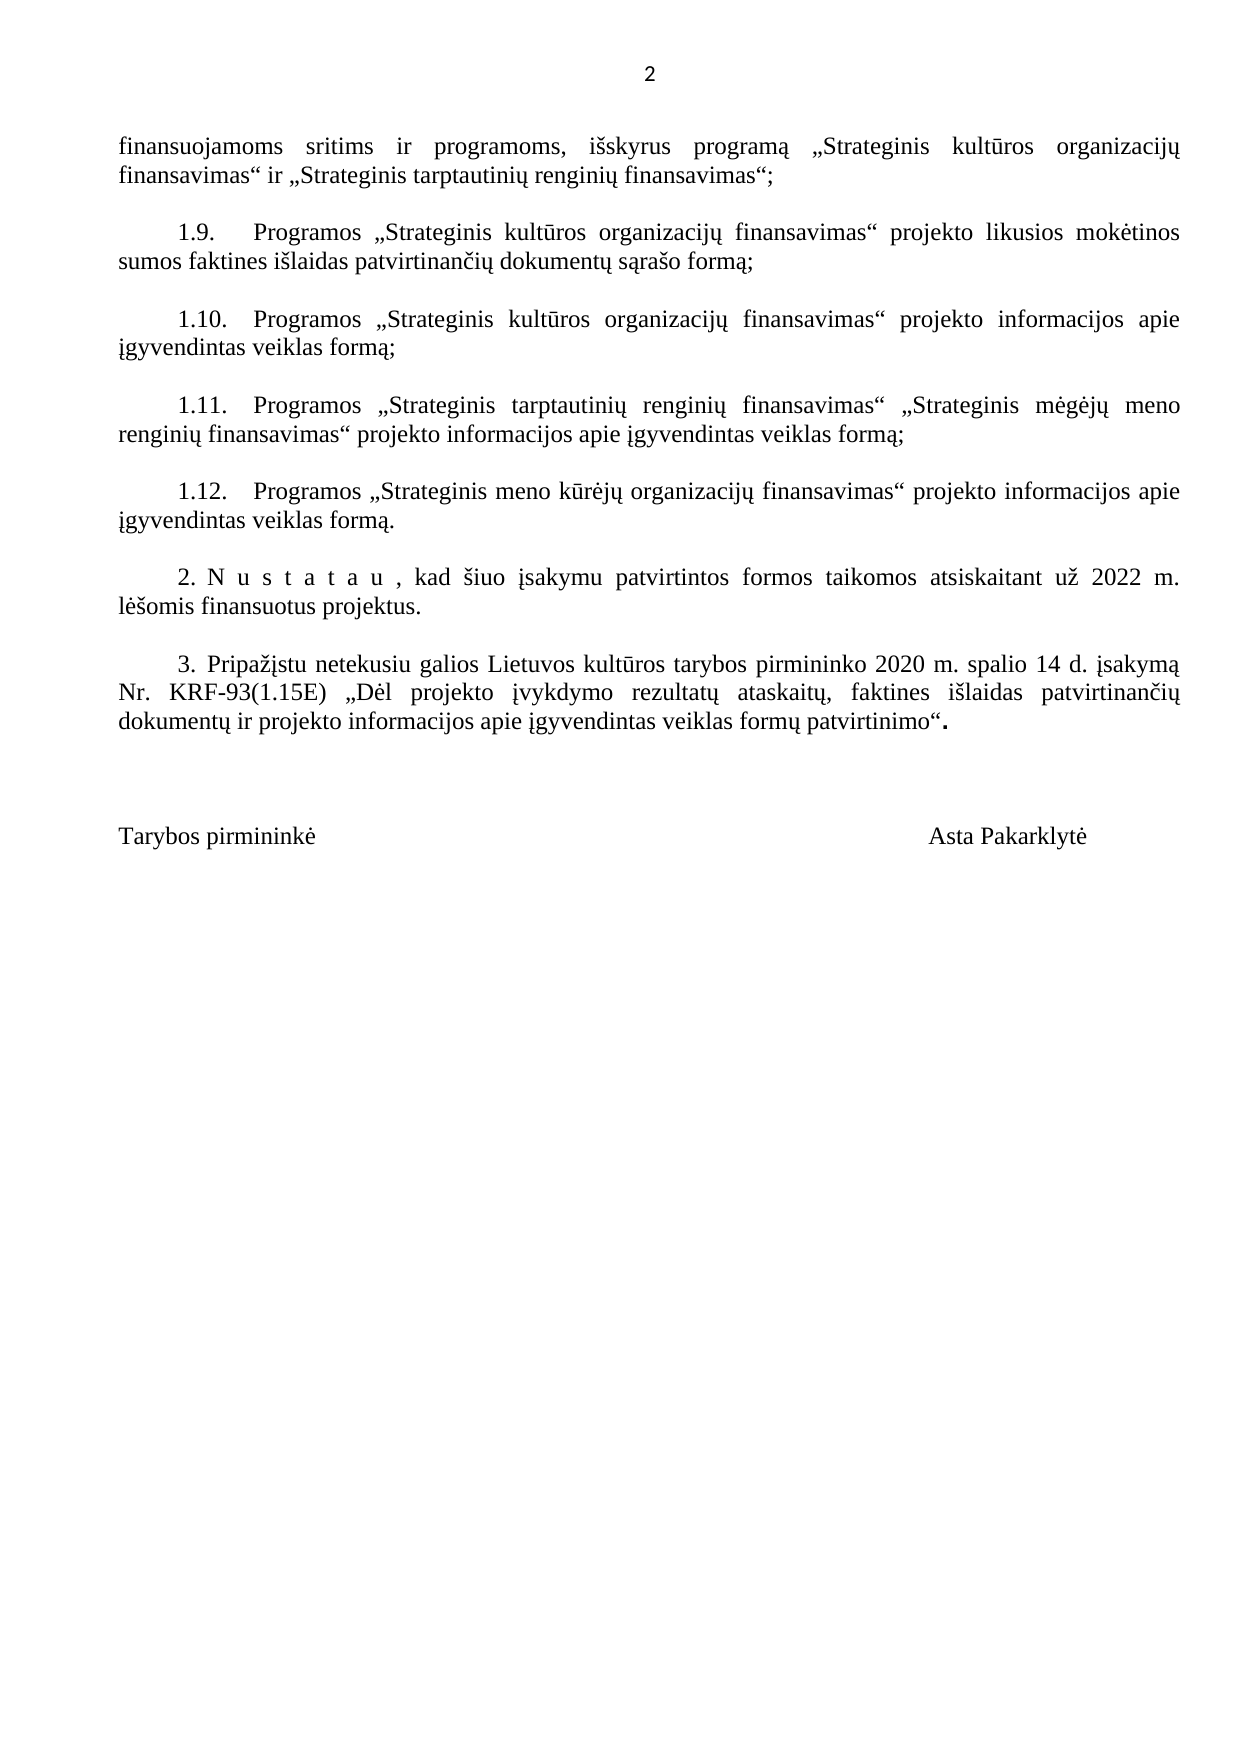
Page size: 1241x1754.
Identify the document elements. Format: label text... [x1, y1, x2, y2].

text 1.9. Programos „Strateginis kultūros organizacijų finansavimas“ projekto likusios mokėtinos sumos faktines išlaidas patvirtinančių dokumentų sąrašo formą; [118, 217, 1181, 275]
text 3. Pripažįstu netekusiu galios Lietuvos kultūros tarybos pirmininko 2020 m. spalio 14 d. įsakymą Nr. KRF-93(1.15E) „Dėl projekto įvykdymo rezultatų ataskaitų, faktines išlaidas patvirtinančių dokumentų ir projekto informacijos apie įgyvendintas veiklas formų patvirtinimo“. [118, 649, 1181, 735]
text 2. Nustatau, kad šiuo įsakymu patvirtintos formos taikomos atsiskaitant už 2022 m. lėšomis finansuotus projektus. [118, 562, 1181, 620]
text finansuojamoms sritims ir programoms, išskyrus programą „Strateginis kultūros organizacijų finansavimas“ ir „Strateginis tarptautinių renginių finansavimas“; [118, 131, 1181, 189]
text 1.11. Programos „Strateginis tarptautinių renginių finansavimas“ „Strateginis mėgėjų meno renginių finansavimas“ projekto informacijos apie įgyvendintas veiklas formą; [118, 390, 1181, 447]
text 1.10. Programos „Strateginis kultūros organizacijų finansavimas“ projekto informacijos apie įgyvendintas veiklas formą; [118, 304, 1181, 361]
text Tarybos pirmininkė Asta Pakarklytė [118, 821, 1181, 850]
text 1.12. Programos „Strateginis meno kūrėjų organizacijų finansavimas“ projekto informacijos apie įgyvendintas veiklas formą. [118, 476, 1181, 534]
